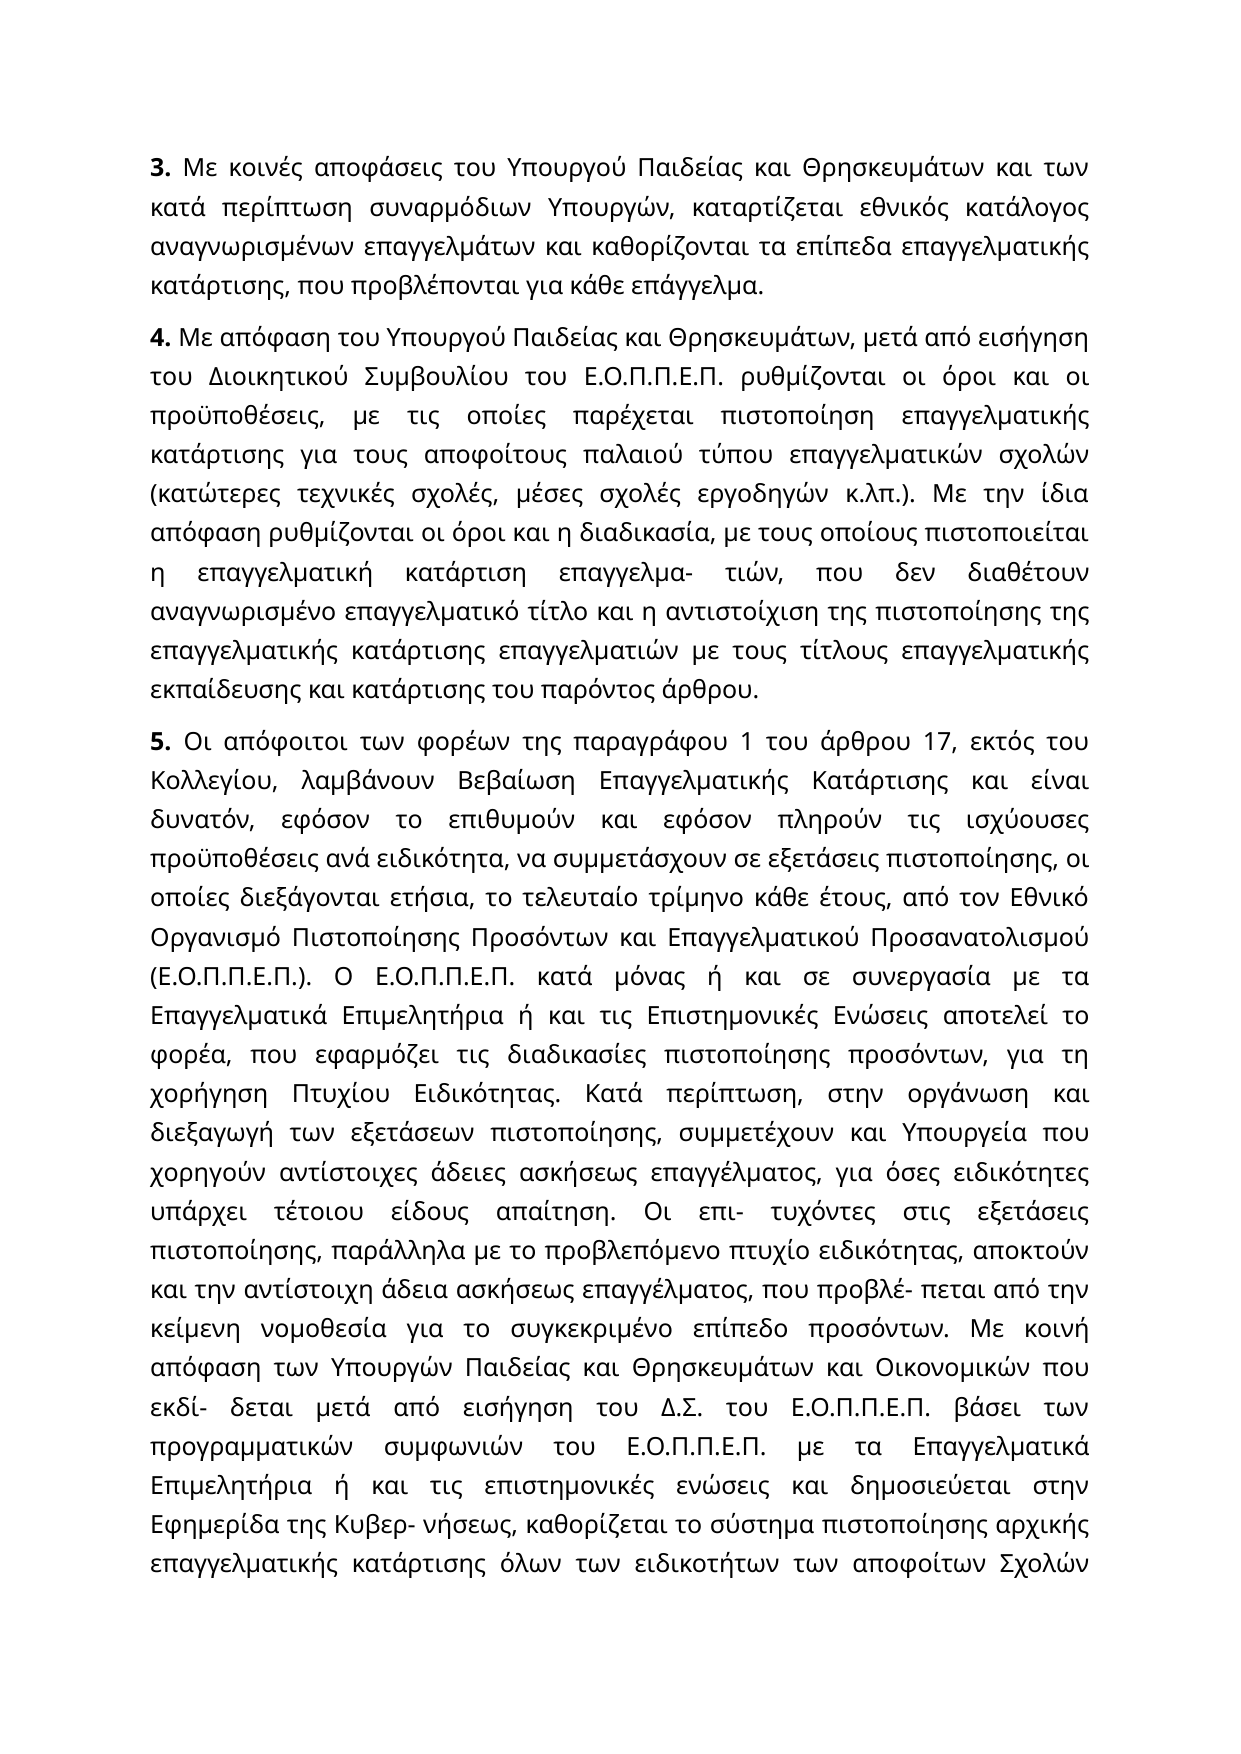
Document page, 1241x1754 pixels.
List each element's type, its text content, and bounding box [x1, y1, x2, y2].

text 4. Με απόφαση του Υπουργού Παιδείας και Θρησκευμάτων, μετά από εισήγηση του Διοικητικού Συμβουλίου του Ε.Ο.Π.Π.Ε.Π. ρυθμίζονται οι όροι και οι προϋποθέσεις, με τις οποίες παρέχεται πιστοποίηση επαγγελματικής κατάρτισης για τους αποφοίτους παλαιού τύπου επαγγελματικών σχολών (κατώτερες τεχνικές σχολές, μέσες σχολές εργοδηγών κ.λπ.). Με την ίδια απόφαση ρυθμίζονται οι όροι και η διαδικασία, με τους οποίους πιστοποιείται η επαγγελματική κατάρτιση επαγγελμα- τιών, που δεν διαθέτουν αναγνωρισμένο επαγγελματικό τίτλο και η αντιστοίχιση της πιστοποίησης της επαγγελματικής κατάρτισης επαγγελματιών με τους τίτλους επαγγελματικής εκπαίδευσης και κατάρτισης του παρόντος άρθρου. [150, 319, 1090, 706]
text 3. Με κοινές αποφάσεις του Υπουργού Παιδείας και Θρησκευμάτων και των κατά περίπτωση συναρμόδιων Υπουργών, καταρτίζεται εθνικός κατάλογος αναγνωρισμένων επαγγελμάτων και καθορίζονται τα επίπεδα επαγγελματικής κατάρτισης, που προβλέπονται για κάθε επάγγελμα. [150, 150, 1090, 302]
text 5. Οι απόφοιτοι των φορέων της παραγράφου 1 του άρθρου 17, εκτός του Κολλεγίου, λαμβάνουν Βεβαίωση Επαγγελματικής Κατάρτισης και είναι δυνατόν, εφόσον το επιθυμούν και εφόσον πληρούν τις ισχύουσες προϋποθέσεις ανά ειδικότητα, να συμμετάσχουν σε εξετάσεις πιστοποίησης, οι οποίες διεξάγονται ετήσια, το τελευταίο τρίμηνο κάθε έτους, από τον Εθνικό Οργανισμό Πιστοποίησης Προσόντων και Επαγγελματικού Προσανατολισμού (Ε.Ο.Π.Π.Ε.Π.). Ο Ε.Ο.Π.Π.Ε.Π. κατά μόνας ή και σε συνεργασία με τα Επαγγελματικά Επιμελητήρια ή και τις Επιστημονικές Ενώσεις αποτελεί το φορέα, που εφαρμόζει τις διαδικασίες πιστοποίησης προσόντων, για τη χορήγηση Πτυχίου Ειδικότητας. Κατά περίπτωση, στην οργάνωση και διεξαγωγή των εξετάσεων πιστοποίησης, συμμετέχουν και Υπουργεία που χορηγούν αντίστοιχες άδειες ασκήσεως επαγγέλματος, για όσες ειδικότητες υπάρχει τέτοιου είδους απαίτηση. Οι επι- τυχόντες στις εξετάσεις πιστοποίησης, παράλληλα με το προβλεπόμενο πτυχίο ειδικότητας, αποκτούν και την αντίστοιχη άδεια ασκήσεως επαγγέλματος, που προβλέ- πεται από την κείμενη νομοθεσία για το συγκεκριμένο επίπεδο προσόντων. Με κοινή απόφαση των Υπουργών Παιδείας και Θρησκευμάτων και Οικονομικών που εκδί- δεται μετά από εισήγηση του Δ.Σ. του Ε.Ο.Π.Π.Ε.Π. βάσει των προγραμματικών συμφωνιών του Ε.Ο.Π.Π.Ε.Π. με τα Επαγγελματικά Επιμελητήρια ή και τις επιστημονικές ενώσεις και δημοσιεύεται στην Εφημερίδα της Κυβερ- νήσεως, καθορίζεται το σύστημα πιστοποίησης αρχικής επαγγελματικής κατάρτισης όλων των ειδικοτήτων των αποφοίτων Σχολών [150, 723, 1090, 1580]
